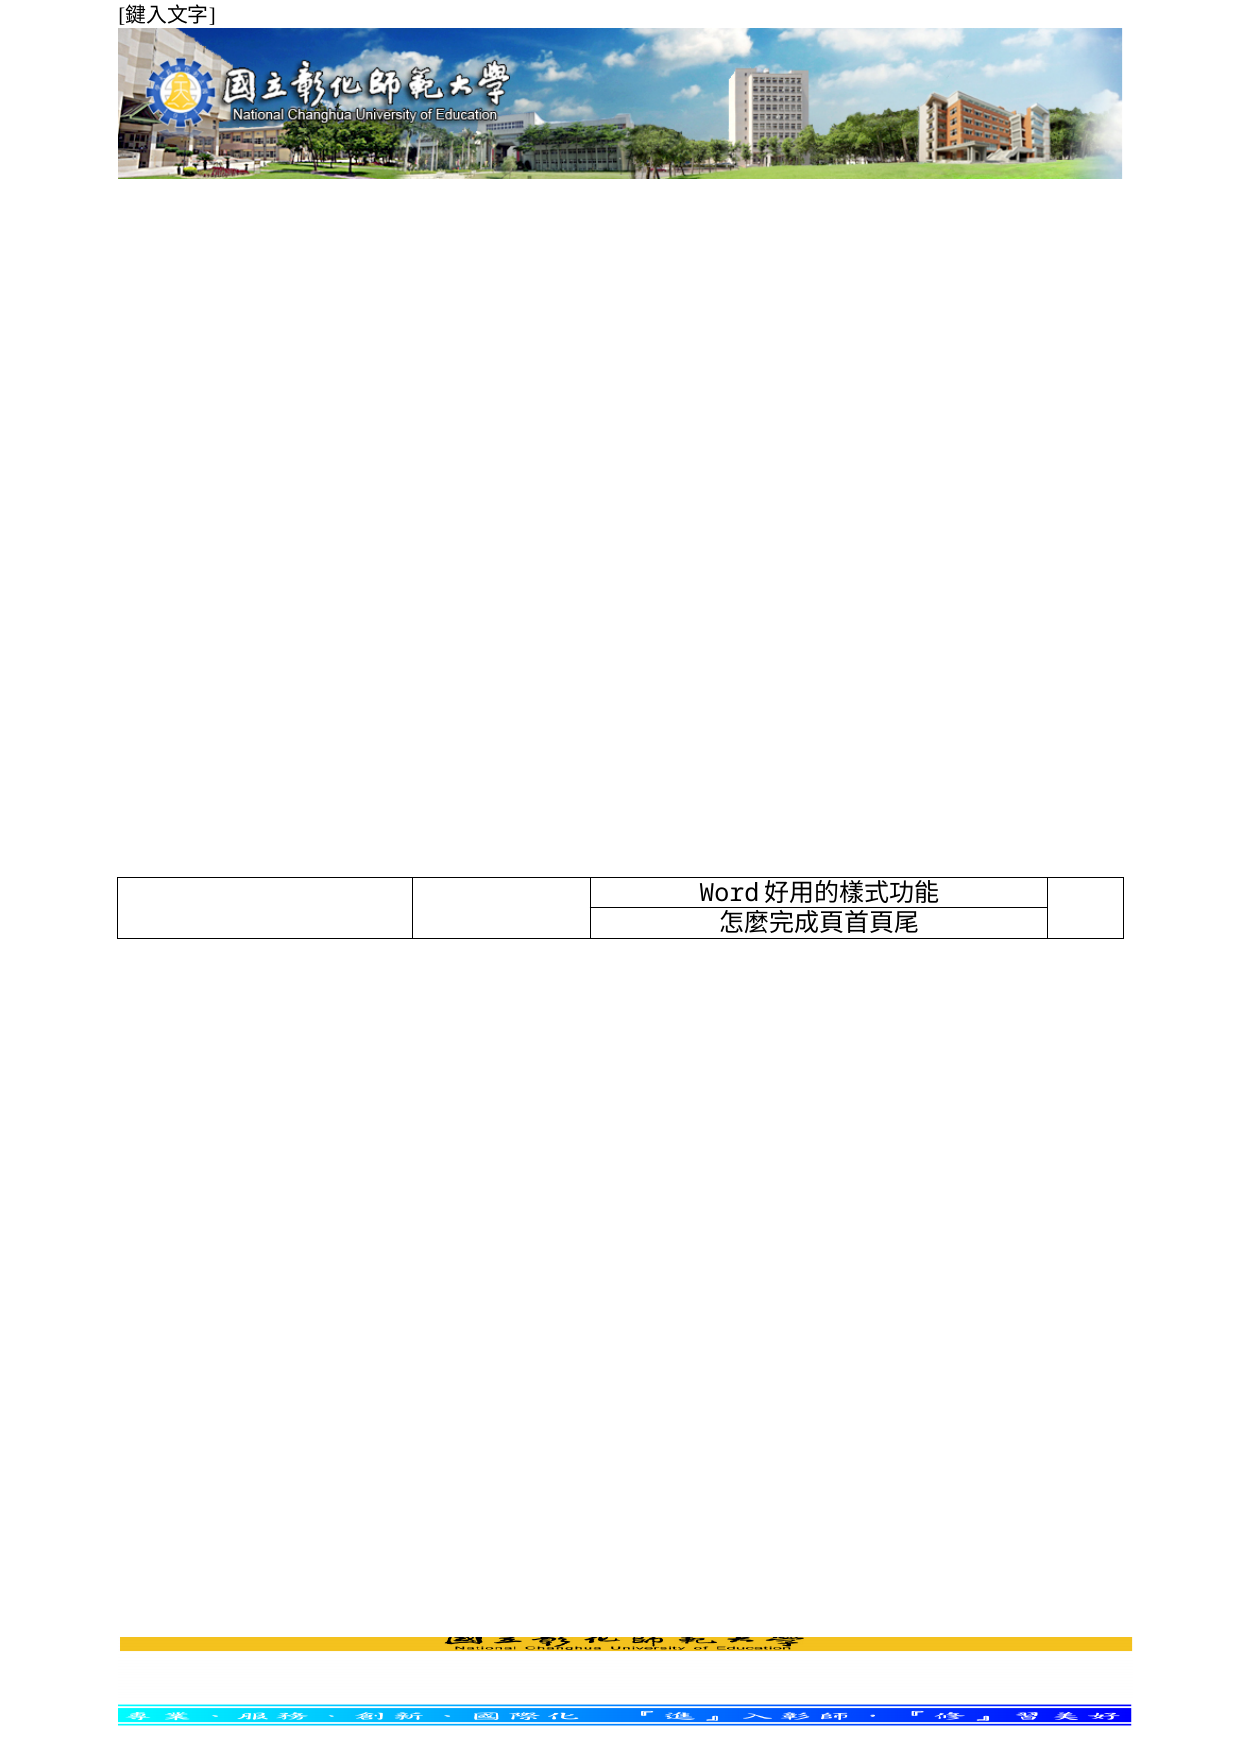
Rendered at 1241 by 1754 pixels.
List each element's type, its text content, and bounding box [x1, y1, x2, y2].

table_cell 08/16 [413, 878, 590, 937]
table_cell 3 [1048, 878, 1123, 937]
table_cell Word好用的樣式功能 [591, 878, 1047, 907]
table_cell 活用Word版型美化講義 [118, 878, 412, 937]
table_cell 怎麼完成頁首頁尾 [591, 908, 1047, 937]
